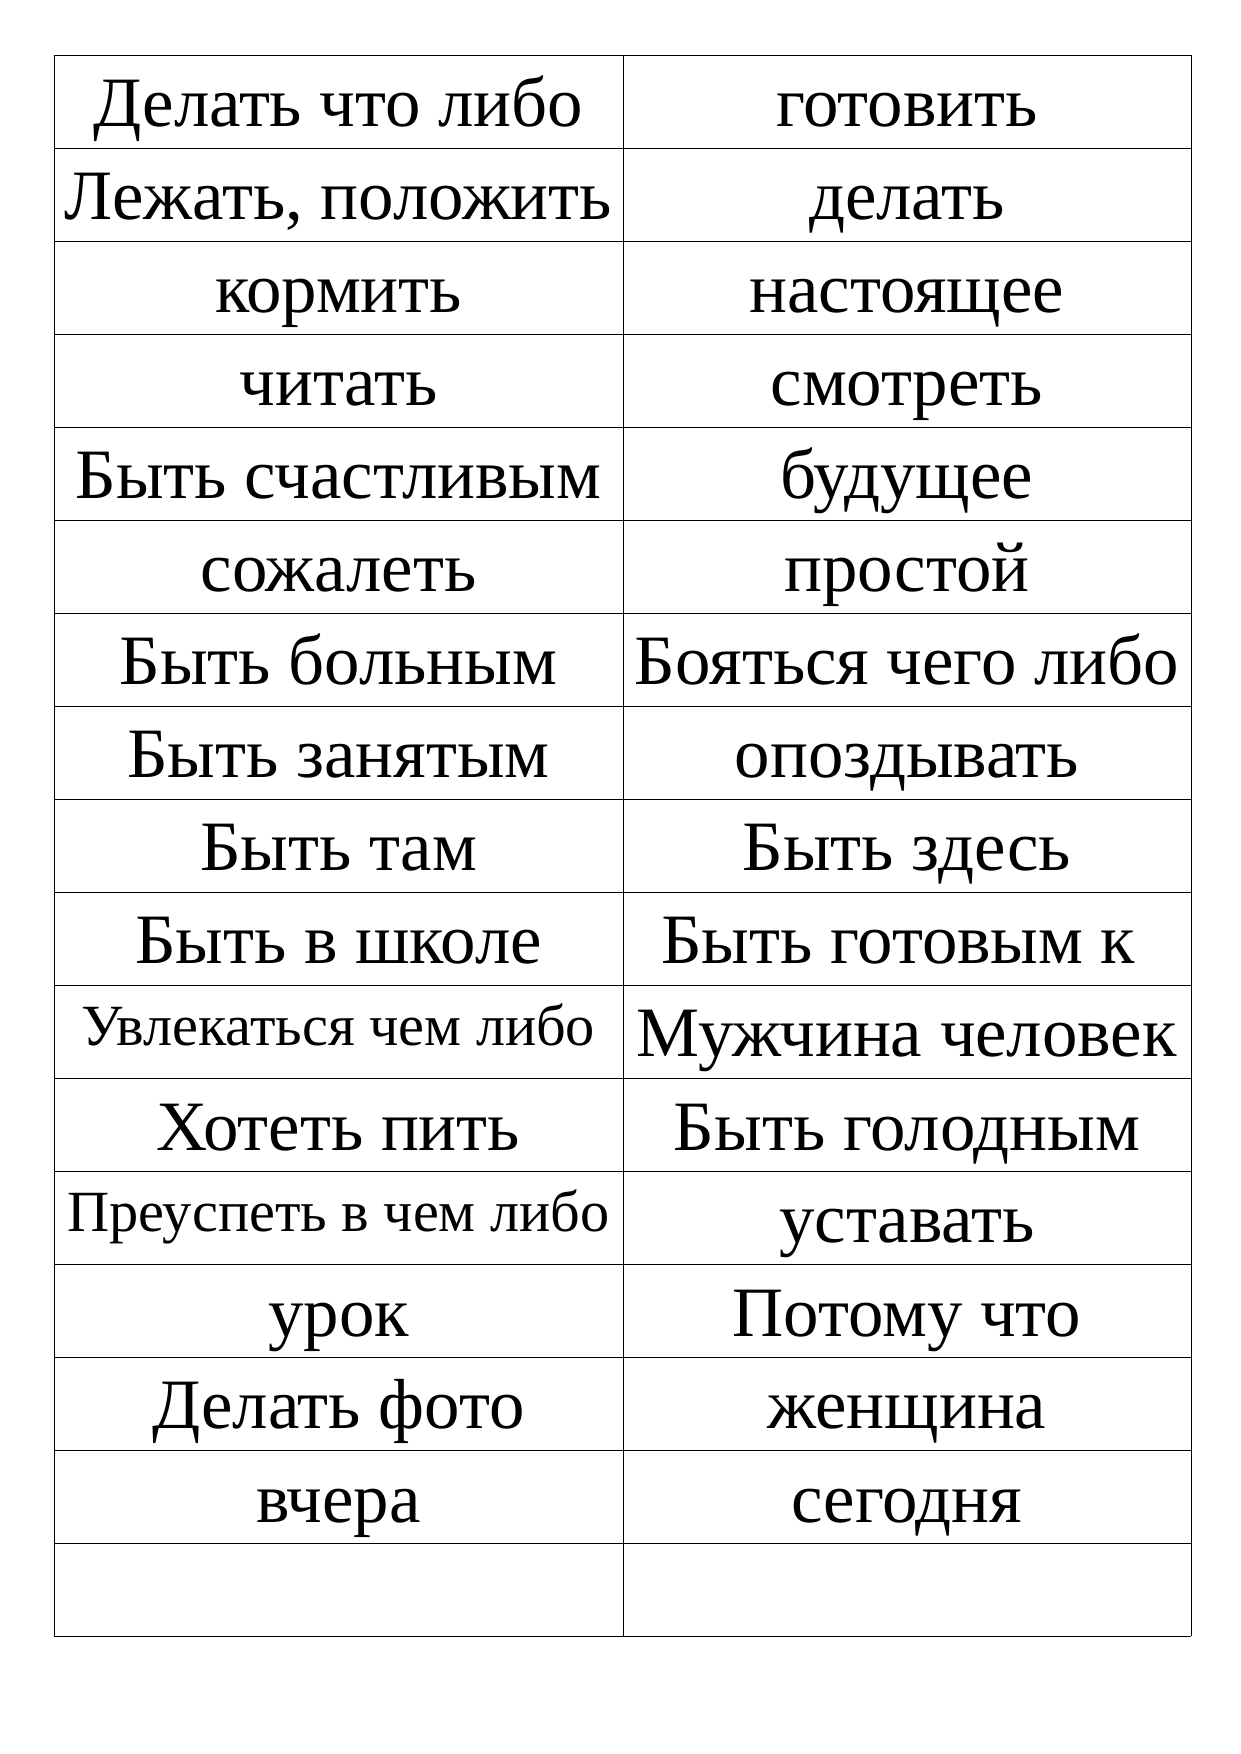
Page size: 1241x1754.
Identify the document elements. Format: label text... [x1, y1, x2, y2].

table_cell смотреть [624, 335, 1191, 427]
table_cell простой [624, 521, 1191, 613]
table_cell Быть в школе [55, 893, 623, 985]
table_cell Делать фото [55, 1358, 623, 1450]
table_cell Быть больным [55, 614, 623, 706]
table_cell уставать [624, 1172, 1191, 1264]
table_cell Хотеть пить [55, 1079, 623, 1171]
table_cell сегодня [624, 1451, 1191, 1543]
table_header Делать что либо [55, 56, 623, 148]
table_cell читать [55, 335, 623, 427]
table_cell Потому что [624, 1265, 1191, 1357]
table_cell [55, 1544, 623, 1636]
table_cell вчера [55, 1451, 623, 1543]
table_cell делать [624, 149, 1191, 241]
table_cell урок [55, 1265, 623, 1357]
table_cell кормить [55, 242, 623, 334]
table_cell Преуспеть в чем либо [55, 1172, 623, 1264]
table_cell Лежать, положить [55, 149, 623, 241]
table_cell Быть голодным [624, 1079, 1191, 1171]
table_cell настоящее [624, 242, 1191, 334]
table_header готовить [624, 56, 1191, 148]
table_cell Быть счастливым [55, 428, 623, 520]
table_cell опоздывать [624, 707, 1191, 799]
table_cell Бояться чего либо [624, 614, 1191, 706]
table_cell Быть здесь [624, 800, 1191, 892]
table_cell сожалеть [55, 521, 623, 613]
table_cell [624, 1544, 1191, 1636]
table_cell Быть занятым [55, 707, 623, 799]
table_cell Мужчина человек [624, 986, 1191, 1078]
table_cell женщина [624, 1358, 1191, 1450]
table_cell будущее [624, 428, 1191, 520]
table_cell Быть там [55, 800, 623, 892]
table_cell Увлекаться чем либо [55, 986, 623, 1078]
table_cell Быть готовым к [624, 893, 1191, 985]
